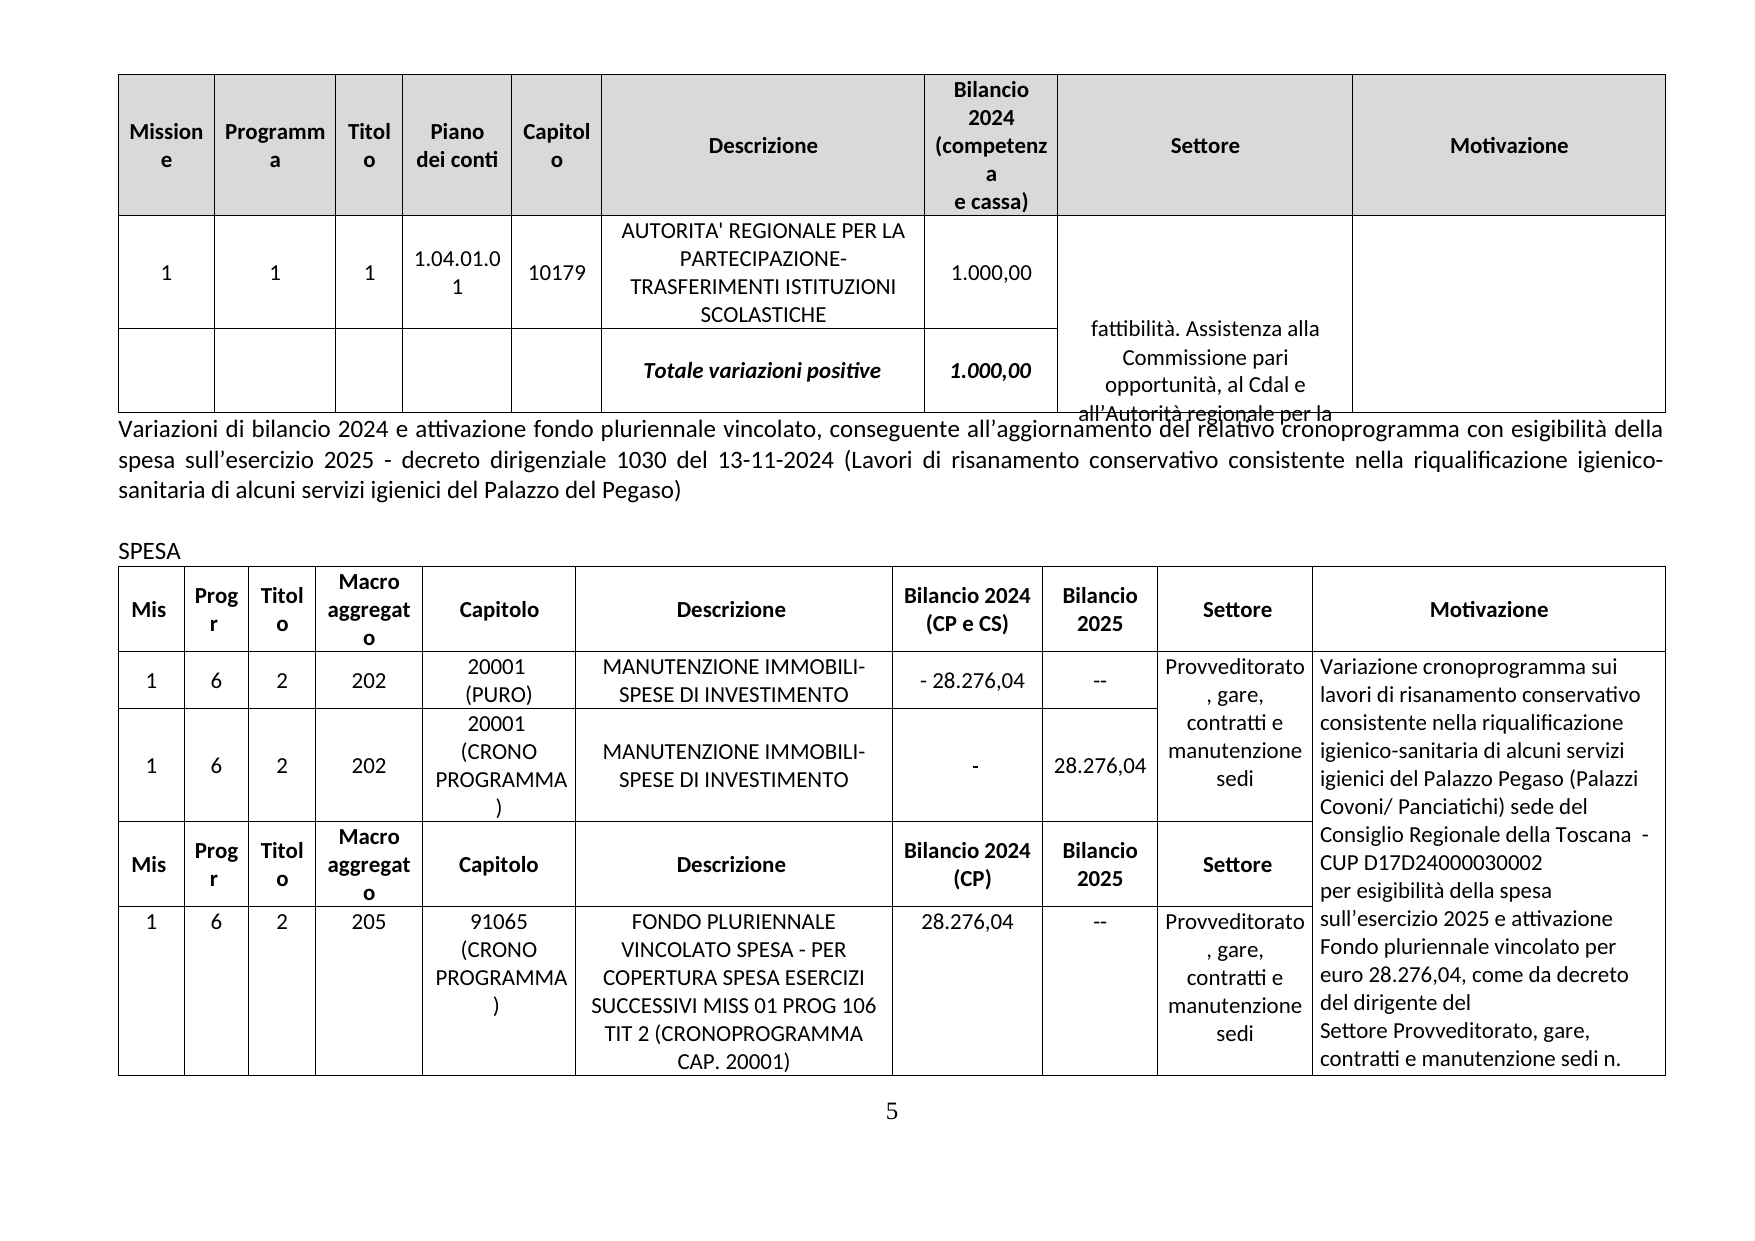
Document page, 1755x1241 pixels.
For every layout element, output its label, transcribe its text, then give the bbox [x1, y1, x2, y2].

table_cell 1.000,00 [925, 329, 1057, 412]
table_header Programma [215, 75, 335, 215]
table_cell Titolo [249, 822, 315, 906]
table_cell 6 [185, 709, 248, 821]
table_cell 10179 [512, 216, 601, 328]
table_cell 1.04.01.01 [403, 216, 511, 328]
table_cell Capitolo [423, 822, 575, 906]
table_cell FONDO PLURIENNALE VINCOLATO SPESA - PER COPERTURA SPESA ESERCIZI SUCCESSIVI MISS 01 PROG 106 TIT 2 (CRONOPROGRAMMA CAP. 20001) [576, 907, 892, 1075]
table_header Settore [1058, 75, 1352, 215]
table_cell 2 [249, 907, 315, 1075]
table_cell Bilancio 2025 [1043, 822, 1157, 906]
table_header Descrizione [602, 75, 924, 215]
table_cell [215, 329, 335, 412]
table_header Piano dei conti [403, 75, 511, 215]
text Variazioni di bilancio 2024 e attivazione fondo pluriennale vincolato, conseguente all’aggiornamento del relativo cronoprogramma con esigibilità della spesa sull’esercizio 2025 - decreto dirigenziale 1030 del 13-11-2024 (Lavori di risanamento conservativo consistente nella riqualificazione igienico-sanitaria di alcuni servizi igienici del Palazzo del Pegaso) [118, 413, 1666, 505]
table_cell 1 [119, 709, 184, 821]
table_cell 6 [185, 907, 248, 1075]
table_header Titolo [249, 567, 315, 651]
table_header Motivazione [1313, 567, 1665, 651]
table_cell [1353, 216, 1665, 412]
table_cell Assistenza generale alle commissioni di controllo, per le politiche dell’unione europea, istituzionali, speciali e d’inchiesta. analisi di fattibilità. Assistenza alla Commissione pari opportunità, al Cdal e all’Autorità regionale per la partecipazione [1058, 216, 1352, 412]
table_cell Provveditorato, gare, contratti e manutenzione sedi [1158, 652, 1312, 821]
table_cell -- [1043, 907, 1157, 1075]
table_header Motivazione [1353, 75, 1665, 215]
table_cell Variazione cronoprogramma sui lavori di risanamento conservativo consistente nella riqualificazione igienico-sanitaria di alcuni servizi igienici del Palazzo Pegaso (Palazzi Covoni/ Panciatichi) sede del Consiglio Regionale della Toscana - CUP D17D24000030002 per esigibilità della spesa sull’esercizio 2025 e attivazione Fondo pluriennale vincolato per euro 28.276,04, come da decreto del dirigente del Settore Provveditorato, gare, contratti e manutenzione sedi n. 1030 del 13.11.2024 [1313, 652, 1665, 1075]
table_cell 202 [316, 709, 422, 821]
table_cell 1 [119, 907, 184, 1075]
table_cell [512, 329, 601, 412]
table_header Capitolo [512, 75, 601, 215]
table_cell -- [1043, 652, 1157, 708]
table_cell 6 [185, 652, 248, 708]
table_cell MANUTENZIONE IMMOBILI-SPESE DI INVESTIMENTO [576, 709, 892, 821]
table_header Bilancio 2024 (CP e CS) [893, 567, 1042, 651]
table_cell 1 [119, 652, 184, 708]
table_cell Progr [185, 822, 248, 906]
text SPESA [118, 535, 1666, 566]
table_header Titolo [336, 75, 402, 215]
table_cell Bilancio 2024 (CP) [893, 822, 1042, 906]
table_cell 2 [249, 652, 315, 708]
table_cell 28.276,04 [1043, 709, 1157, 821]
table_cell MANUTENZIONE IMMOBILI-SPESE DI INVESTIMENTO [576, 652, 892, 708]
table_cell 91065 (CRONO PROGRAMMA) [423, 907, 575, 1075]
table_header Missione [119, 75, 214, 215]
table_cell Settore [1158, 822, 1312, 906]
table_cell 20001 (CRONO PROGRAMMA) [423, 709, 575, 821]
table_cell Macro aggregato [316, 822, 422, 906]
table_cell [893, 709, 1042, 821]
table_cell - 28.276,04 [893, 652, 1042, 708]
table_cell 28.276,04 [893, 907, 1042, 1075]
table_cell Totale variazioni positive [602, 329, 924, 412]
table_header Capitolo [423, 567, 575, 651]
table_header Descrizione [576, 567, 892, 651]
table_cell 1 [119, 216, 214, 328]
table_cell Mis [119, 822, 184, 906]
table_cell 1 [215, 216, 335, 328]
table_cell [336, 329, 402, 412]
table_cell [403, 329, 511, 412]
table_cell 2 [249, 709, 315, 821]
table_header Mis [119, 567, 184, 651]
table_cell Descrizione [576, 822, 892, 906]
table_cell 20001 (PURO) [423, 652, 575, 708]
table_header Bilancio 2025 [1043, 567, 1157, 651]
table_header Bilancio 2024 (competenza e cassa) [925, 75, 1057, 215]
table_cell 1 [336, 216, 402, 328]
table_cell 1.000,00 [925, 216, 1057, 328]
table_cell AUTORITA' REGIONALE PER LA PARTECIPAZIONE-TRASFERIMENTI ISTITUZIONI SCOLASTICHE [602, 216, 924, 328]
table_cell Provveditorato, gare, contratti e manutenzione sedi [1158, 907, 1312, 1075]
table_cell 205 [316, 907, 422, 1075]
table_header Progr [185, 567, 248, 651]
table_header Macro aggregato [316, 567, 422, 651]
table_cell [119, 329, 214, 412]
table_cell 202 [316, 652, 422, 708]
table_header Settore [1158, 567, 1312, 651]
